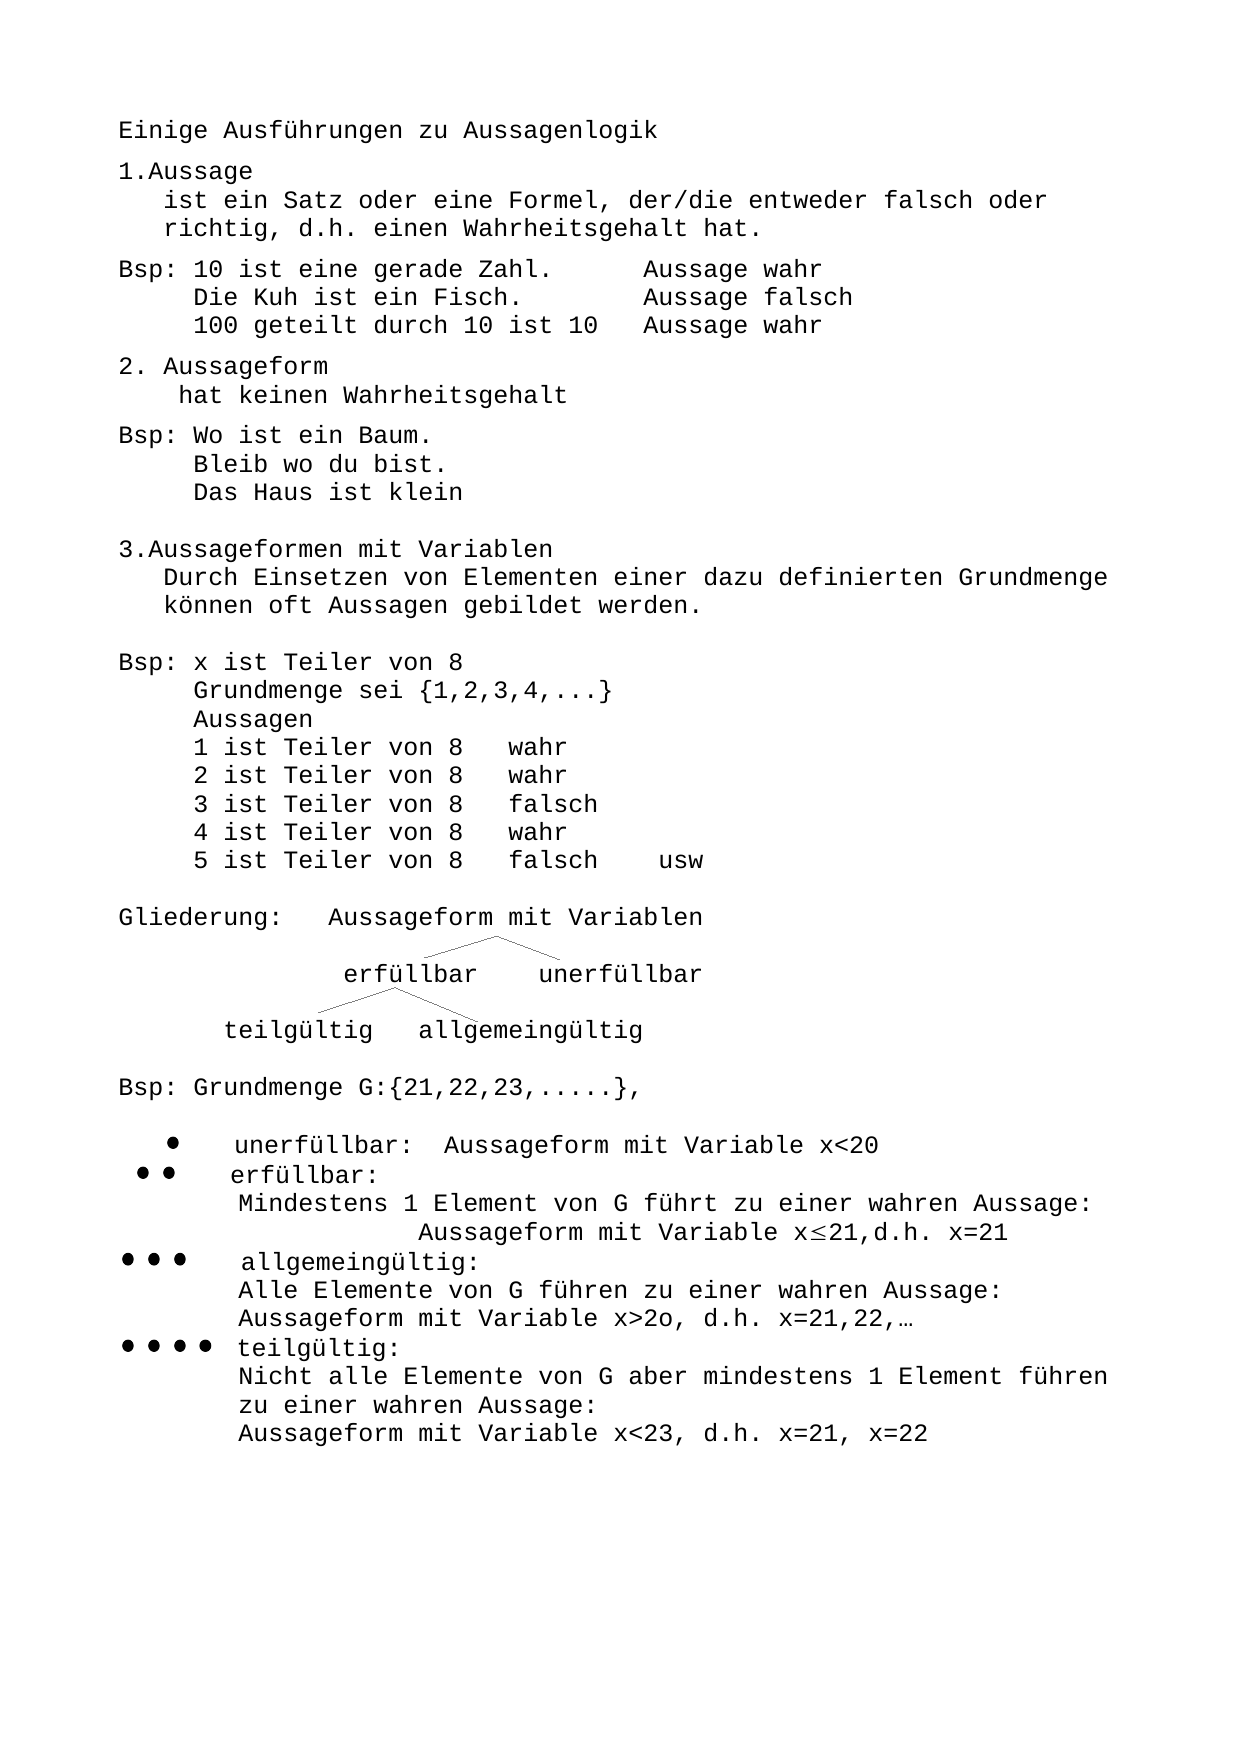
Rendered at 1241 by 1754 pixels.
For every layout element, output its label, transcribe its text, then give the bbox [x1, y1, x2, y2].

text erfüllbar unerfüllbar [118, 961, 1122, 1018]
text 1.Aussage ist ein Satz oder eine Formel, der/die entweder falsch oder richtig, d.h. einen Wahrheitsgehalt hat. [118, 159, 1122, 244]
text Bsp: Wo ist ein Baum. Bleib wo du bist. Das Haus ist klein [118, 423, 1122, 536]
text Bsp: Grundmenge G:{21,22,23,.....}, [118, 1075, 1122, 1131]
text Durch Einsetzen von Elementen einer dazu definierten Grundmenge können oft Aussagen gebildet werden. [118, 565, 1122, 621]
text Gliederung: Aussageform mit Variablen [118, 876, 1122, 933]
text erfüllbar: Mindestens 1 Element von G führt zu einer wahren Aussage: Aussageform mit Variable x21,d.h. x=21 allgemeingültig: Alle Elemente von G führen zu einer wahren Aussage: Aussageform mit Variable x>2o, d.h. x=21,22,… [118, 1161, 1122, 1334]
text Bsp: 10 ist eine gerade Zahl. Aussage wahr Die Kuh ist ein Fisch. Aussage falsch 100 geteilt durch 10 ist 10 Aussage wahr [118, 256, 1122, 341]
text 3.Aussageformen mit Variablen [118, 536, 1122, 565]
text Aussageform mit Variable x<23, d.h. x=21, x=22 [118, 1421, 1122, 1477]
text teilgültig allgemeingültig [118, 1018, 1122, 1046]
text unerfüllbar: Aussageform mit Variable x<20 [118, 1131, 1122, 1161]
text 2 ist Teiler von 8 wahr 3 ist Teiler von 8 falsch 4 ist Teiler von 8 wahr 5 ist Teiler von 8 falsch usw [118, 763, 1122, 876]
text Einige Ausführungen zu Aussagenlogik [118, 118, 1122, 146]
text teilgültig: [118, 1334, 1122, 1364]
text Aussagen 1 ist Teiler von 8 wahr [118, 706, 1122, 763]
text Bsp: x ist Teiler von 8 Grundmenge sei {1,2,3,4,...} [118, 650, 1122, 706]
text 2. Aussageform hat keinen Wahrheitsgehalt [118, 354, 1122, 411]
text Nicht alle Elemente von G aber mindestens 1 Element führen zu einer wahren Aussage: [118, 1364, 1122, 1421]
